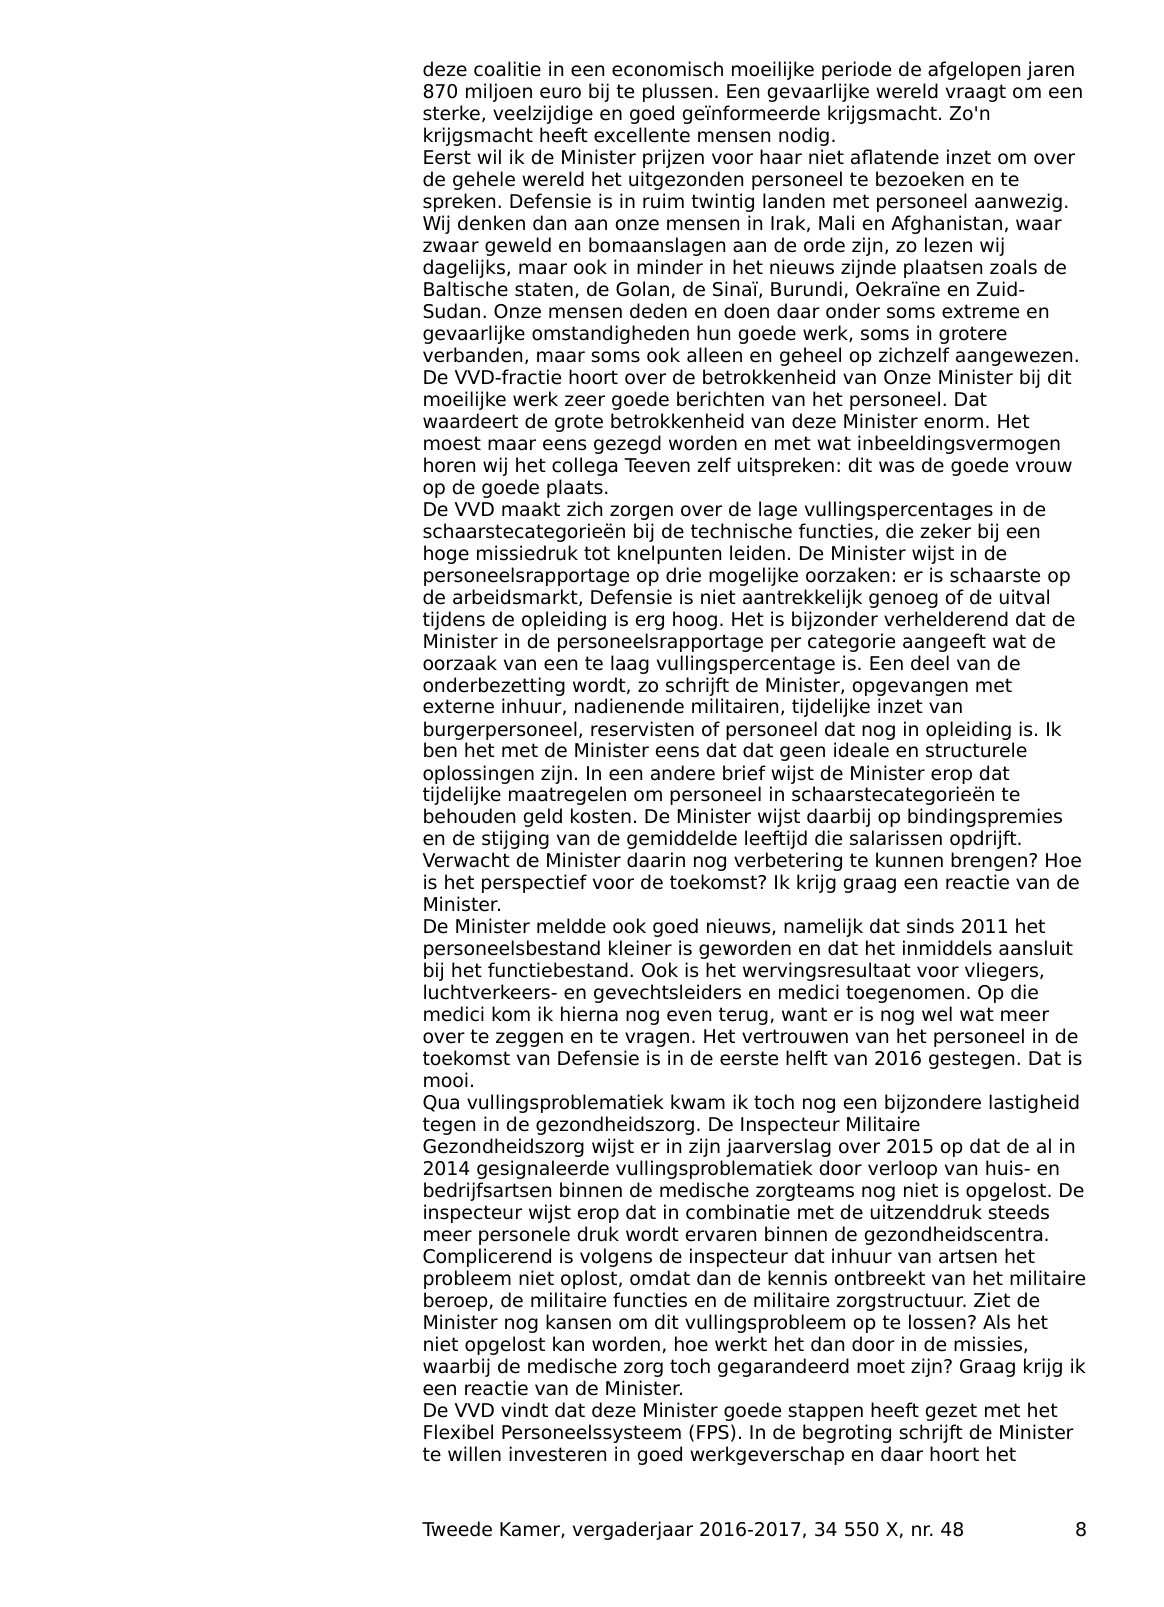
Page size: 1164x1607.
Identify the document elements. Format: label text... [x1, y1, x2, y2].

text De Minister meldde ook goed nieuws, namelijk dat sinds 2011 het personeelsbestand kleiner is geworden en dat het inmiddels aansluit bij het functiebestand. Ook is het wervingsresultaat voor vliegers, luchtverkeers- en gevechtsleiders en medici toegenomen. Op die medici kom ik hierna nog even terug, want er is nog wel wat meer over te zeggen en te vragen. Het vertrouwen van het personeel in de toekomst van Defensie is in de eerste helft van 2016 gestegen. Dat is mooi. [422, 916, 1087, 1092]
text Eerst wil ik de Minister prijzen voor haar niet aflatende inzet om over de gehele wereld het uitgezonden personeel te bezoeken en te spreken. Defensie is in ruim twintig landen met personeel aanwezig. Wij denken dan aan onze mensen in Irak, Mali en Afghanistan, waar zwaar geweld en bomaanslagen aan de orde zijn, zo lezen wij dagelijks, maar ook in minder in het nieuws zijnde plaatsen zoals de Baltische staten, de Golan, de Sinaï, Burundi, Oekraïne en Zuid-Sudan. Onze mensen deden en doen daar onder soms extreme en gevaarlijke omstandigheden hun goede werk, soms in grotere verbanden, maar soms ook alleen en geheel op zichzelf aangewezen. De VVD-fractie hoort over de betrokkenheid van Onze Minister bij dit moeilijke werk zeer goede berichten van het personeel. Dat waardeert de grote betrokkenheid van deze Minister enorm. Het moest maar eens gezegd worden en met wat inbeeldingsvermogen horen wij het collega Teeven zelf uitspreken: dit was de goede vrouw op de goede plaats. [422, 147, 1087, 499]
text De VVD maakt zich zorgen over de lage vullingspercentages in de schaarstecategorieën bij de technische functies, die zeker bij een hoge missiedruk tot knelpunten leiden. De Minister wijst in de personeelsrapportage op drie mogelijke oorzaken: er is schaarste op de arbeidsmarkt, Defensie is niet aantrekkelijk genoeg of de uitval tijdens de opleiding is erg hoog. Het is bijzonder verhelderend dat de Minister in de personeelsrapportage per categorie aangeeft wat de oorzaak van een te laag vullingspercentage is. Een deel van de onderbezetting wordt, zo schrijft de Minister, opgevangen met externe inhuur, nadienende militairen, tijdelijke inzet van burgerpersoneel, reservisten of personeel dat nog in opleiding is. Ik ben het met de Minister eens dat dat geen ideale en structurele oplossingen zijn. In een andere brief wijst de Minister erop dat tijdelijke maatregelen om personeel in schaarstecategorieën te behouden geld kosten. De Minister wijst daarbij op bindingspremies en de stijging van de gemiddelde leeftijd die salarissen opdrijft. Verwacht de Minister daarin nog verbetering te kunnen brengen? Hoe is het perspectief voor de toekomst? Ik krijg graag een reactie van de Minister. [422, 499, 1087, 916]
text De VVD vindt dat deze Minister goede stappen heeft gezet met het Flexibel Personeelssysteem (FPS). In de begroting schrijft de Minister te willen investeren in goed werkgeverschap en daar hoort het [422, 1400, 1087, 1466]
text Qua vullingsproblematiek kwam ik toch nog een bijzondere lastigheid tegen in de gezondheidszorg. De Inspecteur Militaire Gezondheidszorg wijst er in zijn jaarverslag over 2015 op dat de al in 2014 gesignaleerde vullingsproblematiek door verloop van huis- en bedrijfsartsen binnen de medische zorgteams nog niet is opgelost. De inspecteur wijst erop dat in combinatie met de uitzenddruk steeds meer personele druk wordt ervaren binnen de gezondheidscentra. Complicerend is volgens de inspecteur dat inhuur van artsen het probleem niet oplost, omdat dan de kennis ontbreekt van het militaire beroep, de militaire functies en de militaire zorgstructuur. Ziet de Minister nog kansen om dit vullingsprobleem op te lossen? Als het niet opgelost kan worden, hoe werkt het dan door in de missies, waarbij de medische zorg toch gegarandeerd moet zijn? Graag krijg ik een reactie van de Minister. [422, 1092, 1087, 1400]
text deze coalitie in een economisch moeilijke periode de afgelopen jaren 870 miljoen euro bij te plussen. Een gevaarlijke wereld vraagt om een sterke, veelzijdige en goed geïnformeerde krijgsmacht. Zo'n krijgsmacht heeft excellente mensen nodig. [422, 59, 1087, 147]
